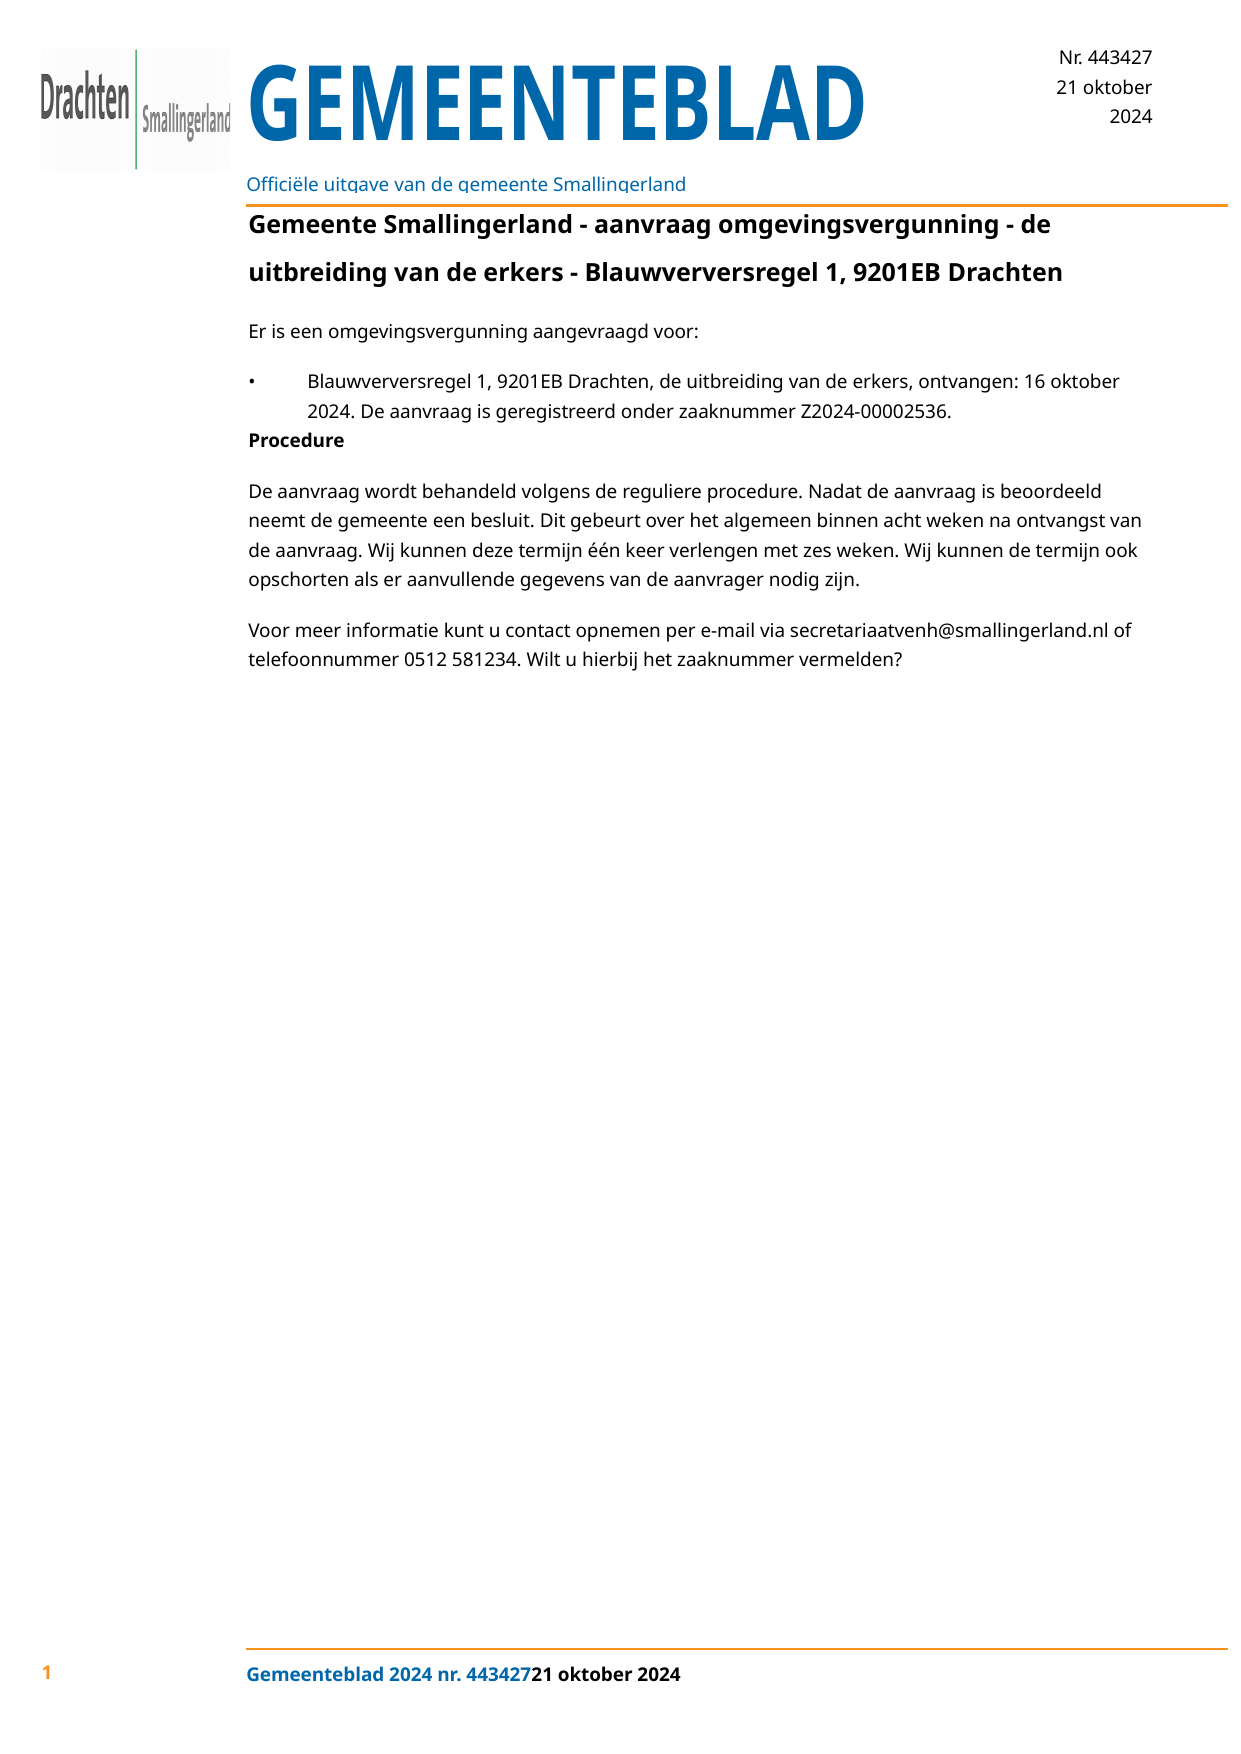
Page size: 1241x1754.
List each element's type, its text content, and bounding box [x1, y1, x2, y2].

picture [41, 47, 231, 172]
list Blauwverversregel 1, 9201EB Drachten, de uitbreiding van de erkers, ontvangen: 16 oktober 2024. De aanvraag is geregistreerd onder zaaknummer Z2024-00002536. [248, 368, 1152, 424]
text Procedure [248, 427, 1152, 453]
text De aanvraag wordt behandeld volgens de reguliere procedure. Nadat de aanvraag is beoordeeld neemt de gemeente een besluit. Dit gebeurt over het algemeen binnen acht weken na ontvangst van de aanvraag. Wij kunnen deze termijn één keer verlengen met zes weken. Wij kunnen de termijn ook opschorten als er aanvullende gegevens van de aanvrager nodig zijn. [248, 478, 1152, 592]
text Gemeente Smallingerland - aanvraag omgevingsvergunning - de uitbreiding van de erkers - Blauwverversregel 1, 9201EB Drachten [248, 207, 1152, 288]
text Voor meer informatie kunt u contact opnemen per e-mail via secretariaatvenh@smallingerland.nl of telefoonnummer 0512 581234. Wilt u hierbij het zaaknummer vermelden? [248, 617, 1152, 672]
text Er is een omgevingsvergunning aangevraagd voor: [248, 318, 1152, 344]
